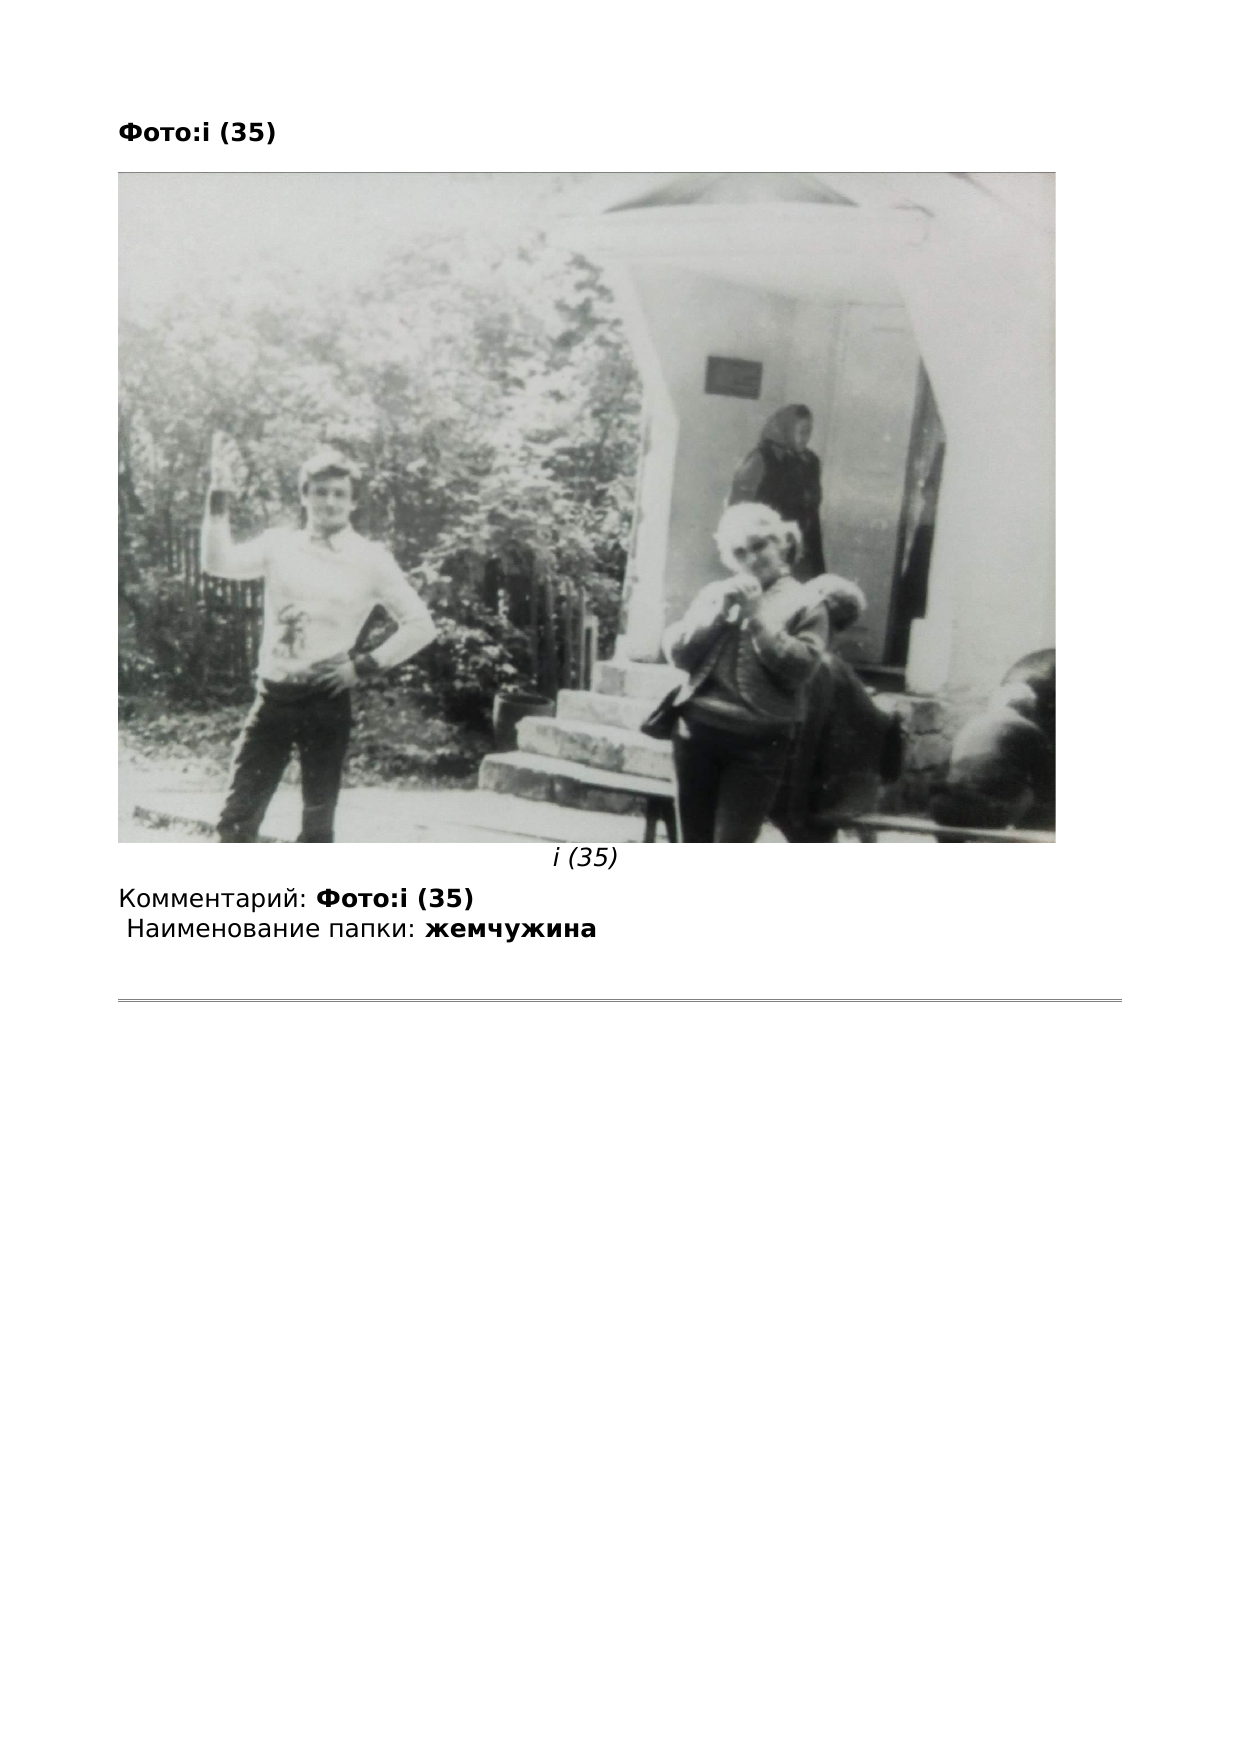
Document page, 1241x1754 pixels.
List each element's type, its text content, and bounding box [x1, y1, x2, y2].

text Комментарий: Фото:i (35) Наименование папки: жемчужина [118, 885, 1122, 972]
text i (35) [118, 843, 1056, 872]
subtitle Фото:i (35) [118, 118, 1122, 147]
picture [118, 172, 1056, 843]
